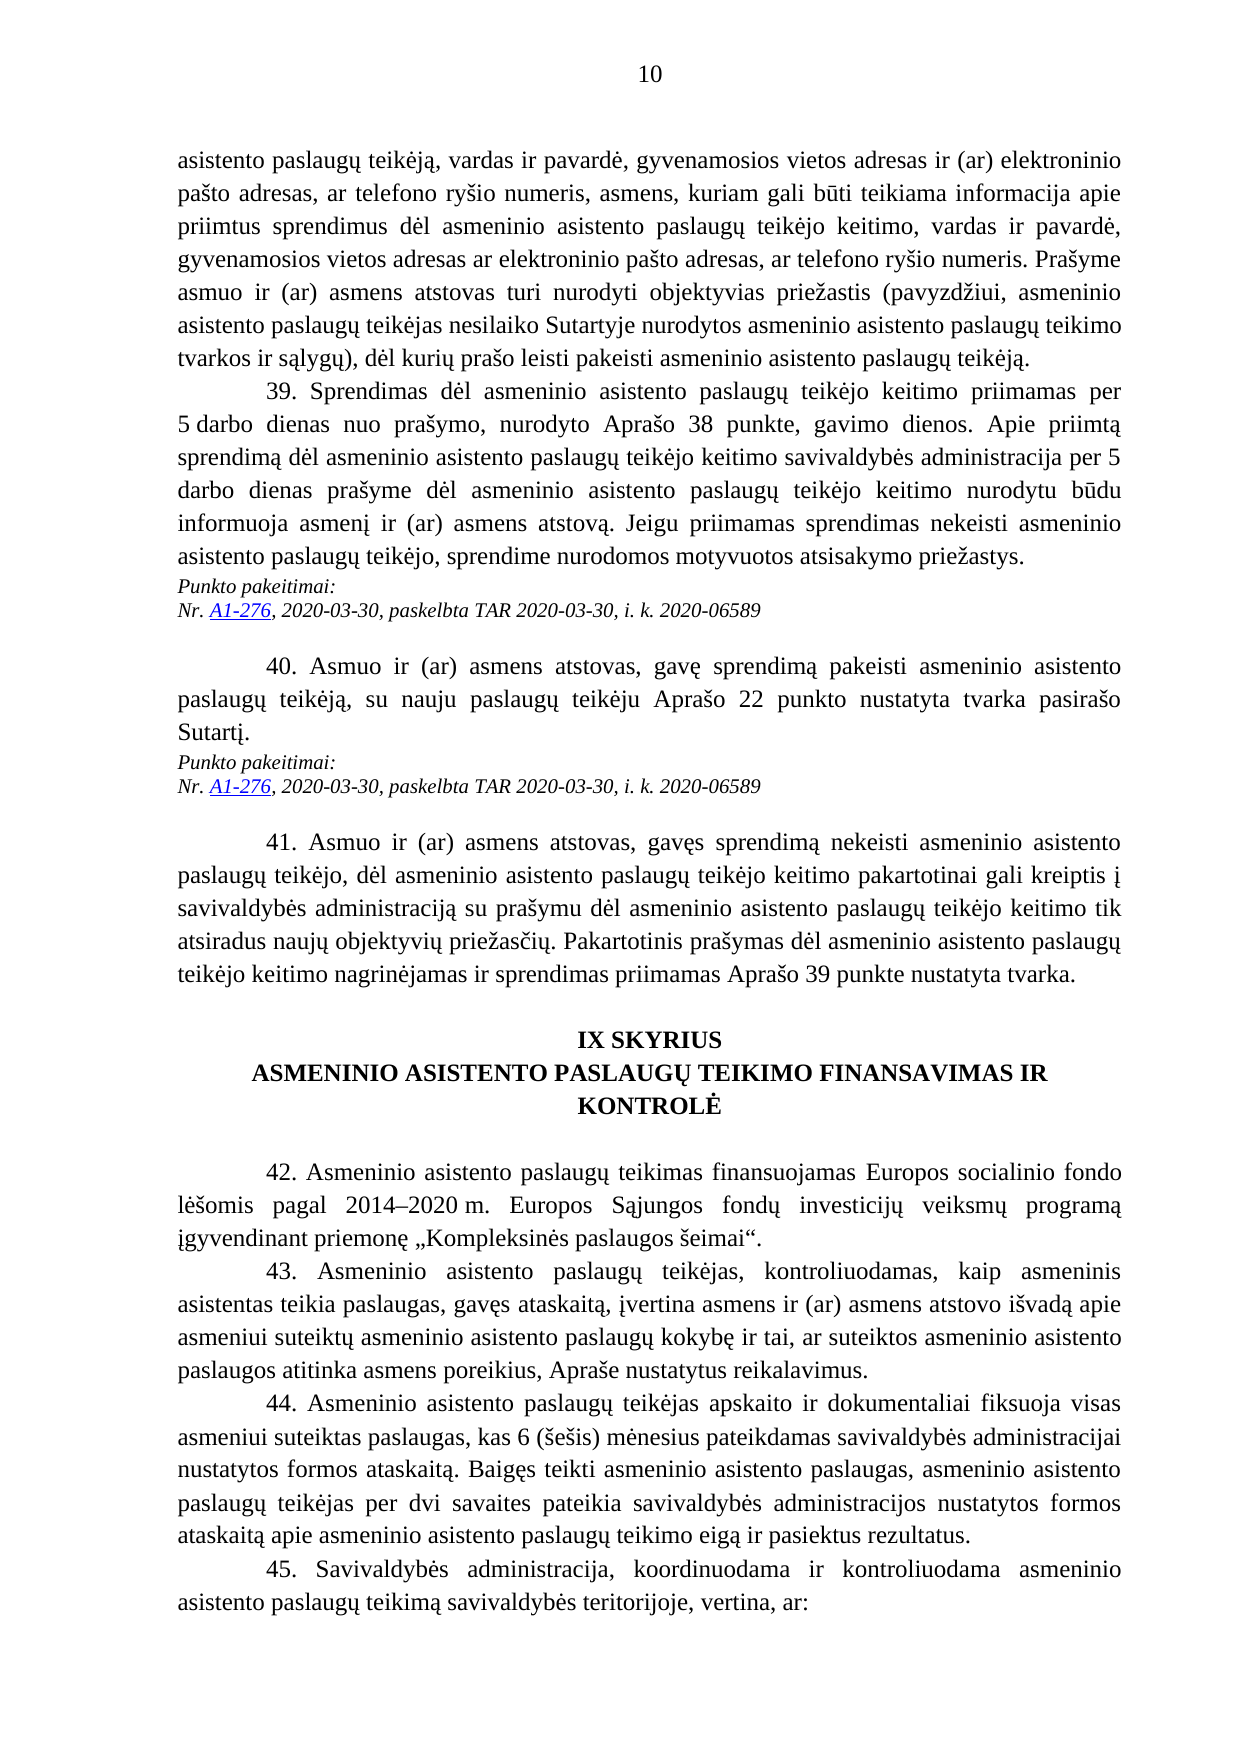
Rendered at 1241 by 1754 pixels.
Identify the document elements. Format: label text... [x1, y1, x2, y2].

text Nr. A1-276, 2020-03-30, paskelbta TAR 2020-03-30, i. k. 2020-06589 [177, 598, 1122, 622]
text 42. Asmeninio asistento paslaugų teikimas finansuojamas Europos socialinio fondo lėšomis pagal 2014–2020 m. Europos Sąjungos fondų investicijų veiksmų programą įgyvendinant priemonę „Kompleksinės paslaugos šeimai“. [177, 1157, 1122, 1252]
text Punkto pakeitimai: [177, 750, 1122, 774]
text asistento paslaugų teikėją, vardas ir pavardė, gyvenamosios vietos adresas ir (ar) elektroninio pašto adresas, ar telefono ryšio numeris, asmens, kuriam gali būti teikiama informacija apie priimtus sprendimus dėl asmeninio asistento paslaugų teikėjo keitimo, vardas ir pavardė, gyvenamosios vietos adresas ar elektroninio pašto adresas, ar telefono ryšio numeris. Prašyme asmuo ir (ar) asmens atstovas turi nurodyti objektyvias priežastis (pavyzdžiui, asmeninio asistento paslaugų teikėjas nesilaiko Sutartyje nurodytos asmeninio asistento paslaugų teikimo tvarkos ir sąlygų), dėl kurių prašo leisti pakeisti asmeninio asistento paslaugų teikėją. [177, 145, 1122, 372]
text IX SKYRIUS [177, 1025, 1122, 1054]
text 43. Asmeninio asistento paslaugų teikėjas, kontroliuodamas, kaip asmeninis asistentas teikia paslaugas, gavęs ataskaitą, įvertina asmens ir (ar) asmens atstovo išvadą apie asmeniui suteiktų asmeninio asistento paslaugų kokybę ir tai, ar suteiktos asmeninio asistento paslaugos atitinka asmens poreikius, Apraše nustatytus reikalavimus. [177, 1256, 1122, 1384]
text 41. Asmuo ir (ar) asmens atstovas, gavęs sprendimą nekeisti asmeninio asistento paslaugų teikėjo, dėl asmeninio asistento paslaugų teikėjo keitimo pakartotinai gali kreiptis į savivaldybės administraciją su prašymu dėl asmeninio asistento paslaugų teikėjo keitimo tik atsiradus naujų objektyvių priežasčių. Pakartotinis prašymas dėl asmeninio asistento paslaugų teikėjo keitimo nagrinėjamas ir sprendimas priimamas Aprašo 39 punkte nustatyta tvarka. [177, 827, 1122, 988]
text 39. Sprendimas dėl asmeninio asistento paslaugų teikėjo keitimo priimamas per 5 darbo dienas nuo prašymo, nurodyto Aprašo 38 punkte, gavimo dienos. Apie priimtą sprendimą dėl asmeninio asistento paslaugų teikėjo keitimo savivaldybės administracija per 5 darbo dienas prašyme dėl asmeninio asistento paslaugų teikėjo keitimo nurodytu būdu informuoja asmenį ir (ar) asmens atstovą. Jeigu priimamas sprendimas nekeisti asmeninio asistento paslaugų teikėjo, sprendime nurodomos motyvuotos atsisakymo priežastys. [177, 376, 1122, 570]
text 44. Asmeninio asistento paslaugų teikėjas apskaito ir dokumentaliai fiksuoja visas asmeniui suteiktas paslaugas, kas 6 (šešis) mėnesius pateikdamas savivaldybės administracijai nustatytos formos ataskaitą. Baigęs teikti asmeninio asistento paslaugas, asmeninio asistento paslaugų teikėjas per dvi savaites pateikia savivaldybės administracijos nustatytos formos ataskaitą apie asmeninio asistento paslaugų teikimo eigą ir pasiektus rezultatus. [177, 1388, 1122, 1549]
text 40. Asmuo ir (ar) asmens atstovas, gavę sprendimą pakeisti asmeninio asistento paslaugų teikėją, su nauju paslaugų teikėju Aprašo 22 punkto nustatyta tvarka pasirašo Sutartį. [177, 651, 1122, 746]
text Punkto pakeitimai: [177, 574, 1122, 598]
text Nr. A1-276, 2020-03-30, paskelbta TAR 2020-03-30, i. k. 2020-06589 [177, 774, 1122, 798]
text ASMENINIO ASISTENTO PASLAUGŲ TEIKIMO FINANSAVIMAS IR KONTROLĖ [177, 1058, 1122, 1120]
text 45. Savivaldybės administracija, koordinuodama ir kontroliuodama asmeninio asistento paslaugų teikimą savivaldybės teritorijoje, vertina, ar: [177, 1554, 1122, 1615]
